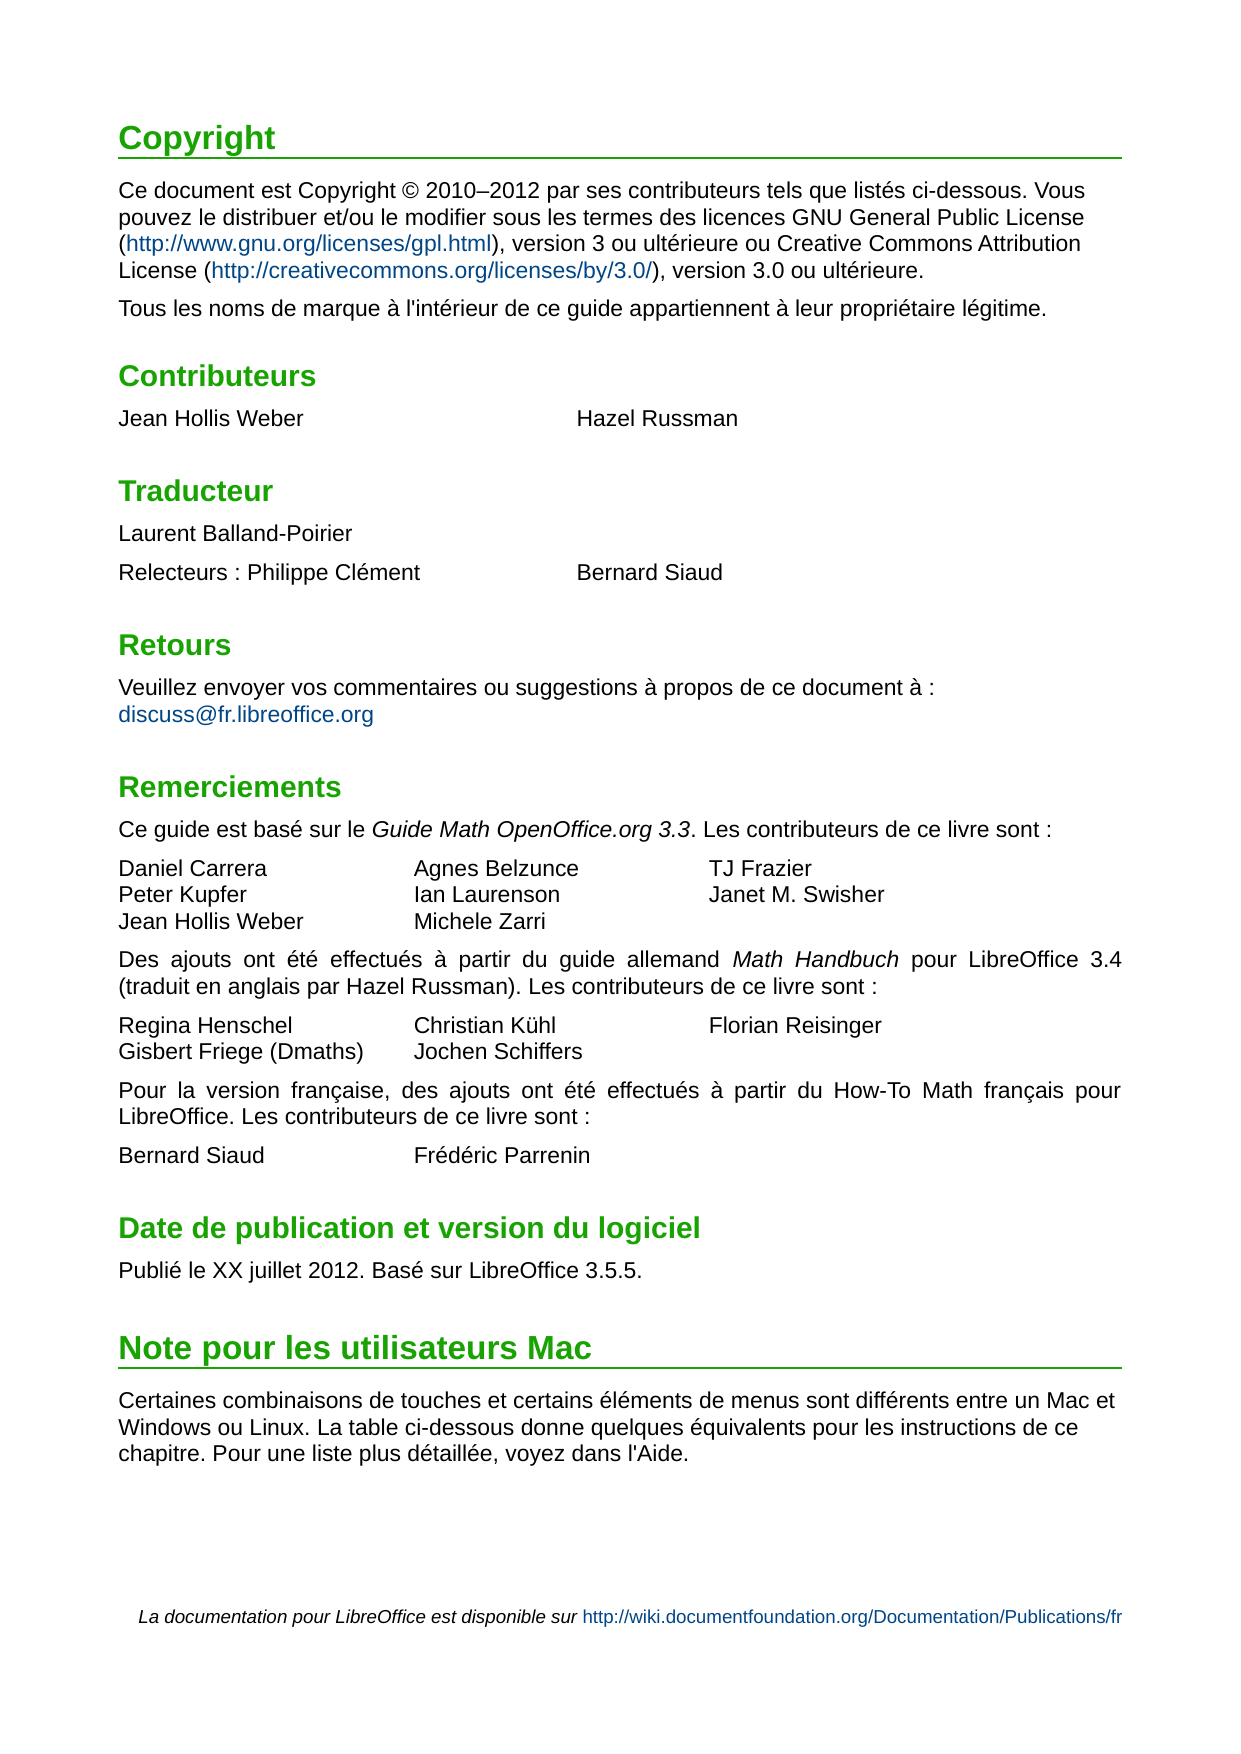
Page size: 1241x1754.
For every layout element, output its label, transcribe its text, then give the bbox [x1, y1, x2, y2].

text Jean Hollis Weber Hazel Russman [118, 405, 1122, 431]
text Contributeurs [118, 358, 1122, 392]
subtitle Note pour les utilisateurs Mac [118, 1328, 1122, 1367]
text Des ajouts ont été effectués à partir du guide allemand Math Handbuch pour LibreOffice 3.4 (traduit en anglais par Hazel Russman). Les contributeurs de ce livre sont : [118, 946, 1122, 999]
text Traducteur [118, 473, 1122, 508]
subtitle Copyright [118, 118, 1122, 157]
text Pour la version française, des ajouts ont été effectués à partir du How-To Math français pour LibreOffice. Les contributeurs de ce livre sont : [118, 1077, 1122, 1129]
text Ce document est Copyright © 2010–2012 par ses contributeurs tels que listés ci-dessous. Vous pouvez le distribuer et/ou le modifier sous les termes des licences GNU General Public License (http://www.gnu.org/licenses/gpl.html), version 3 ou ultérieure ou Creative Commons Attribution License (http://creativecommons.org/licenses/by/3.0/), version 3.0 ou ultérieure. [118, 177, 1122, 283]
text Laurent Balland-Poirier [118, 520, 1122, 547]
text Bernard Siaud Frédéric Parrenin [118, 1142, 1122, 1168]
text Regina Henschel Christian Kühl Florian Reisinger Gisbert Friege (Dmaths) Jochen Schiffers [118, 1012, 1122, 1064]
text Ce guide est basé sur le Guide Math OpenOffice.org 3.3. Les contributeurs de ce livre sont : [118, 816, 1122, 842]
text Certaines combinaisons de touches et certains éléments de menus sont différents entre un Mac et Windows ou Linux. La table ci-dessous donne quelques équivalents pour les instructions de ce chapitre. Pour une liste plus détaillée, voyez dans l'Aide. [118, 1387, 1122, 1467]
text Daniel Carrera Agnes Belzunce TJ Frazier Peter Kupfer Ian Laurenson Janet M. Swisher Jean Hollis Weber Michele Zarri [118, 855, 1122, 934]
text Remerciements [118, 769, 1122, 804]
text Retours [118, 627, 1122, 662]
text Tous les noms de marque à l'intérieur de ce guide appartiennent à leur propriétaire légitime. [118, 295, 1122, 322]
text Publié le XX juillet 2012. Basé sur LibreOffice 3.5.5. [118, 1257, 1122, 1284]
text Date de publication et version du logiciel [118, 1210, 1122, 1245]
text Relecteurs : Philippe Clément Bernard Siaud [118, 559, 1122, 585]
text Veuillez envoyer vos commentaires ou suggestions à propos de ce document à : discuss@fr.libreoffice.org [118, 674, 1122, 727]
